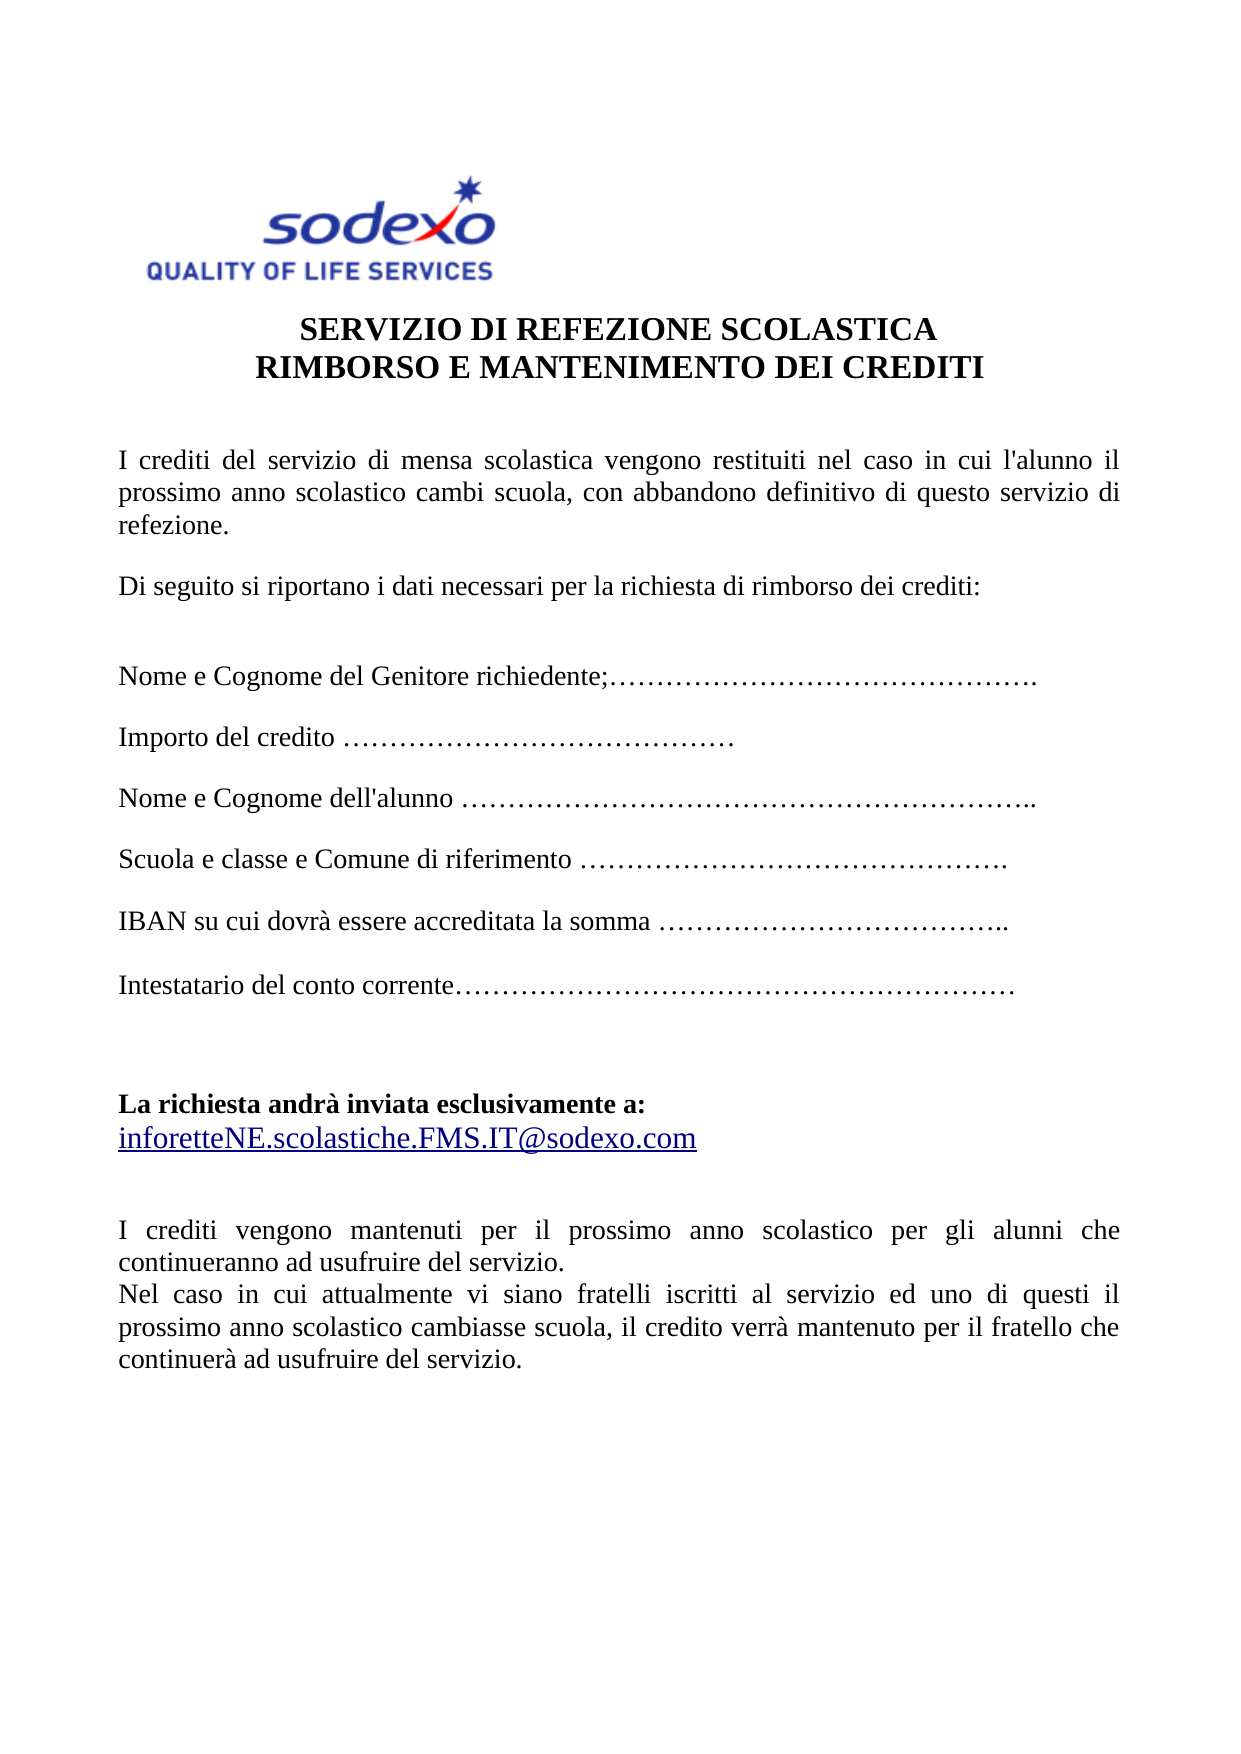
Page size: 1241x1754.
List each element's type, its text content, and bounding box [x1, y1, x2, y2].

text La richiesta andrà inviata esclusivamente a: inforetteNE.scolastiche.FMS.IT@sodexo.com [118, 1087, 1122, 1155]
text I crediti vengono mantenuti per il prossimo anno scolastico per gli alunni che continueranno ad usufruire del servizio. [118, 1213, 1122, 1278]
text Di seguito si riportano i dati necessari per la richiesta di rimborso dei crediti: [118, 569, 1122, 601]
text RIMBORSO E MANTENIMENTO DEI CREDITI [118, 347, 1122, 386]
text Intestatario del conto corrente…………………………………………………… [118, 968, 1122, 1001]
text IBAN su cui dovrà essere accreditata la somma ……………………………….. [118, 903, 1122, 936]
text Nel caso in cui attualmente vi siano fratelli iscritti al servizio ed uno di questi il prossimo anno scolastico cambiasse scuola, il credito verrà mantenuto per il fratello che continuerà ad usufruire del servizio. [118, 1278, 1122, 1375]
text Scuola e classe e Comune di riferimento ………………………………………. [118, 842, 1122, 875]
text I crediti del servizio di mensa scolastica vengono restituiti nel caso in cui l'alunno il prossimo anno scolastico cambi scuola, con abbandono definitivo di questo servizio di refezione. [118, 443, 1122, 540]
text Nome e Cognome del Genitore richiedente;………………………………………. [118, 659, 1122, 691]
text Nome e Cognome dell'alunno …………………………………………………….. [118, 781, 1122, 814]
text Importo del credito …………………………………… [118, 720, 1122, 752]
text SERVIZIO DI REFEZIONE SCOLASTICA [118, 309, 1122, 347]
